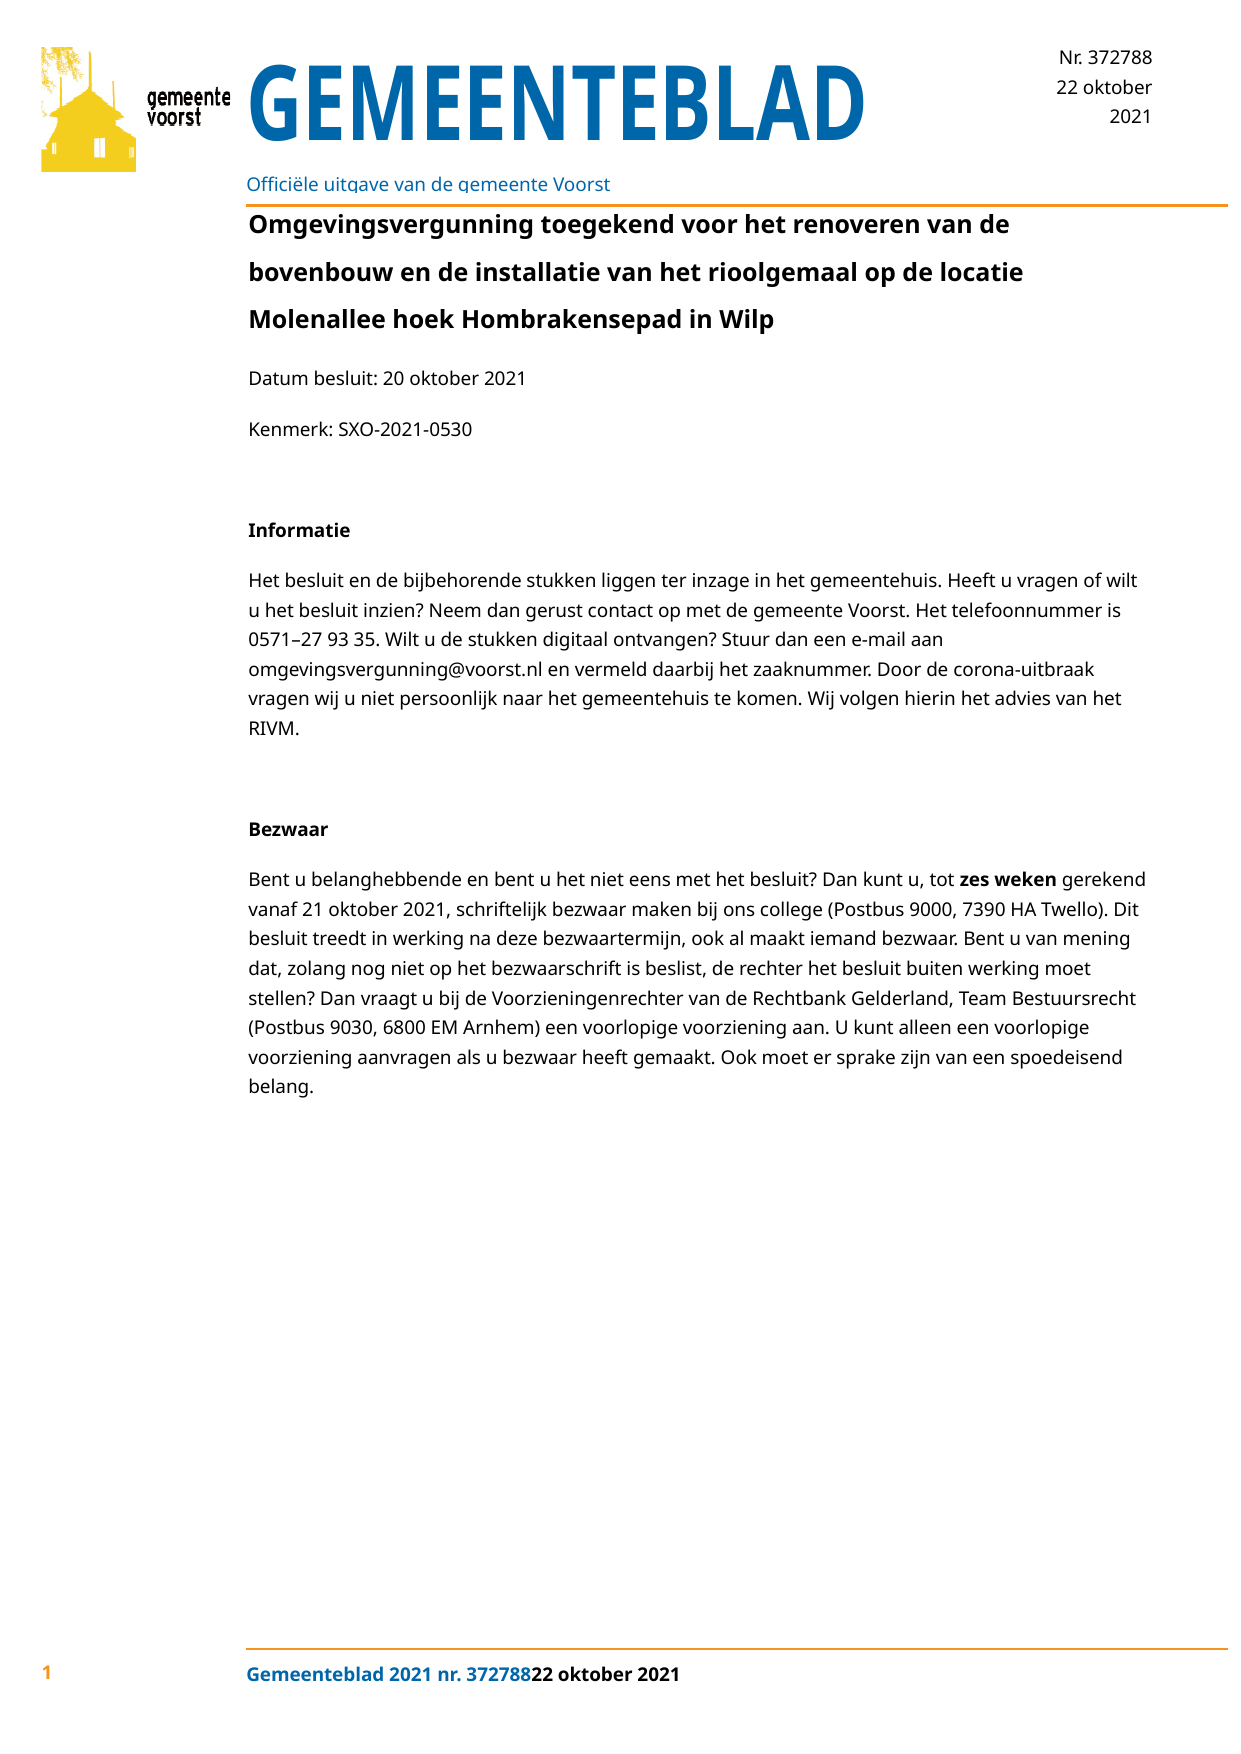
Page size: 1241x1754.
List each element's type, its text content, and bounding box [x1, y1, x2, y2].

text Datum besluit: 20 oktober 2021 [248, 366, 1152, 391]
text Kenmerk: SXO-2021-0530 [248, 416, 1152, 442]
text Het besluit en de bijbehorende stukken liggen ter inzage in het gemeentehuis. Heeft u vragen of wilt u het besluit inzien? Neem dan gerust contact op met de gemeente Voorst. Het telefoonnummer is 0571–27 93 35. Wilt u de stukken digitaal ontvangen? Stuur dan een e-mail aan omgevingsvergunning@voorst.nl en vermeld daarbij het zaaknummer. Door de corona-uitbraak vragen wij u niet persoonlijk naar het gemeentehuis te komen. Wij volgen hierin het advies van het RIVM. [248, 567, 1152, 741]
picture [41, 47, 231, 172]
text Omgevingsvergunning toegekend voor het renoveren van de bovenbouw en de installatie van het rioolgemaal op de locatie Molenallee hoek Hombrakensepad in Wilp [248, 207, 1152, 336]
text Bezwaar [248, 816, 1152, 842]
text Informatie [248, 517, 1152, 542]
text Bent u belanghebbende en bent u het niet eens met het besluit? Dan kunt u, tot zes weken gerekend vanaf 21 oktober 2021, schriftelijk bezwaar maken bij ons college (Postbus 9000, 7390 HA Twello). Dit besluit treedt in werking na deze bezwaartermijn, ook al maakt iemand bezwaar. Bent u van mening dat, zolang nog niet op het bezwaarschrift is beslist, de rechter het besluit buiten werking moet stellen? Dan vraagt u bij de Voorzieningenrechter van de Rechtbank Gelderland, Team Bestuursrecht (Postbus 9030, 6800 EM Arnhem) een voorlopige voorziening aan. U kunt alleen een voorlopige voorziening aanvragen als u bezwaar heeft gemaakt. Ook moet er sprake zijn van een spoedeisend belang. [248, 866, 1152, 1099]
